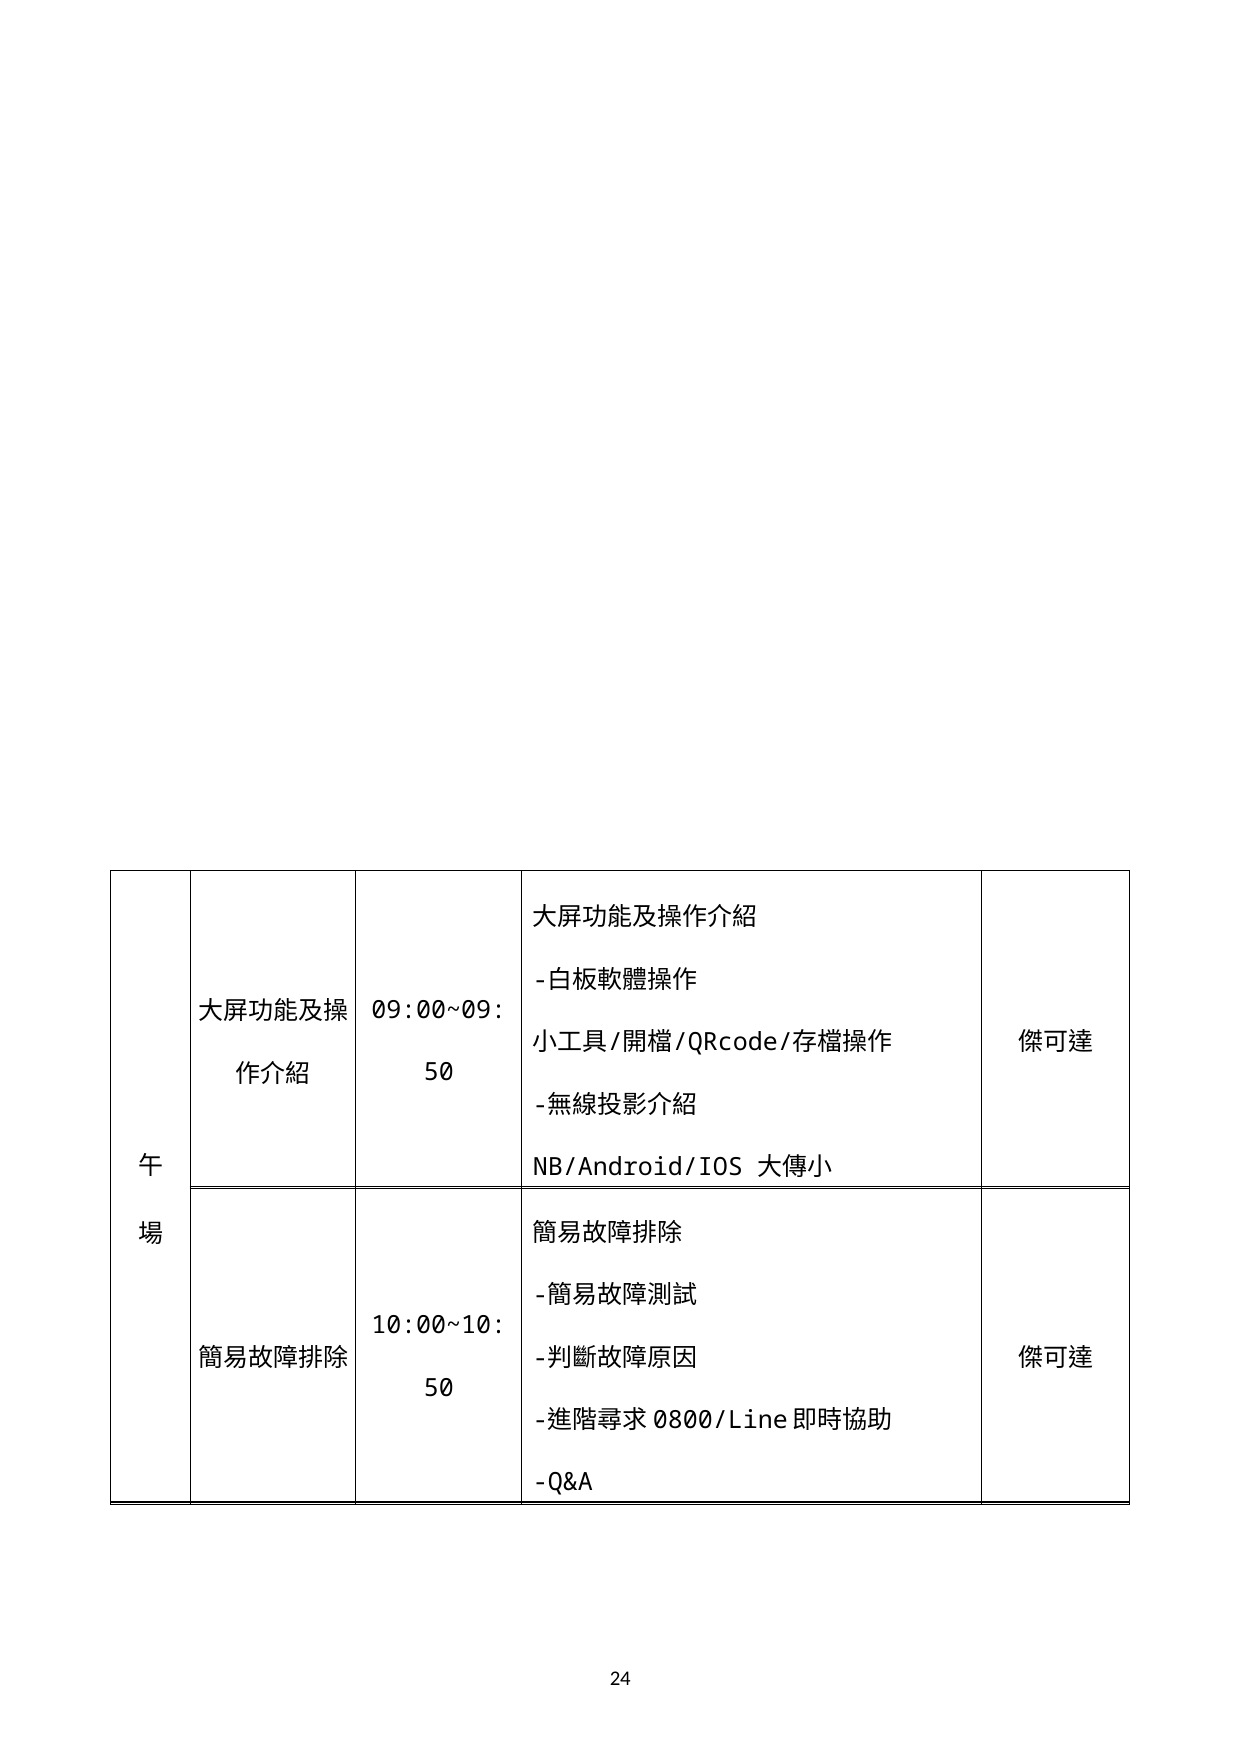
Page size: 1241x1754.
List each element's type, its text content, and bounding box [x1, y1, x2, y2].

table_cell 午 場 [111, 871, 190, 1501]
table_cell 簡易故障排除 -簡易故障測試 -判斷故障原因 -進階尋求0800/Line即時協助 -Q&A [522, 1189, 981, 1501]
table_cell 大屏功能及操作介紹 [191, 871, 355, 1186]
table_cell 簡易故障排除 [191, 1189, 355, 1501]
table_cell 傑可達 [982, 1189, 1129, 1501]
table_cell 傑可達 [982, 871, 1129, 1186]
table_cell 大屏功能及操作介紹 -白板軟體操作 小工具/開檔/QRcode/存檔操作 -無線投影介紹 NB/Android/IOS 大傳小 [522, 871, 981, 1186]
table_cell 09:00~09:50 [356, 871, 521, 1186]
table_cell 10:00~10:50 [356, 1189, 521, 1501]
